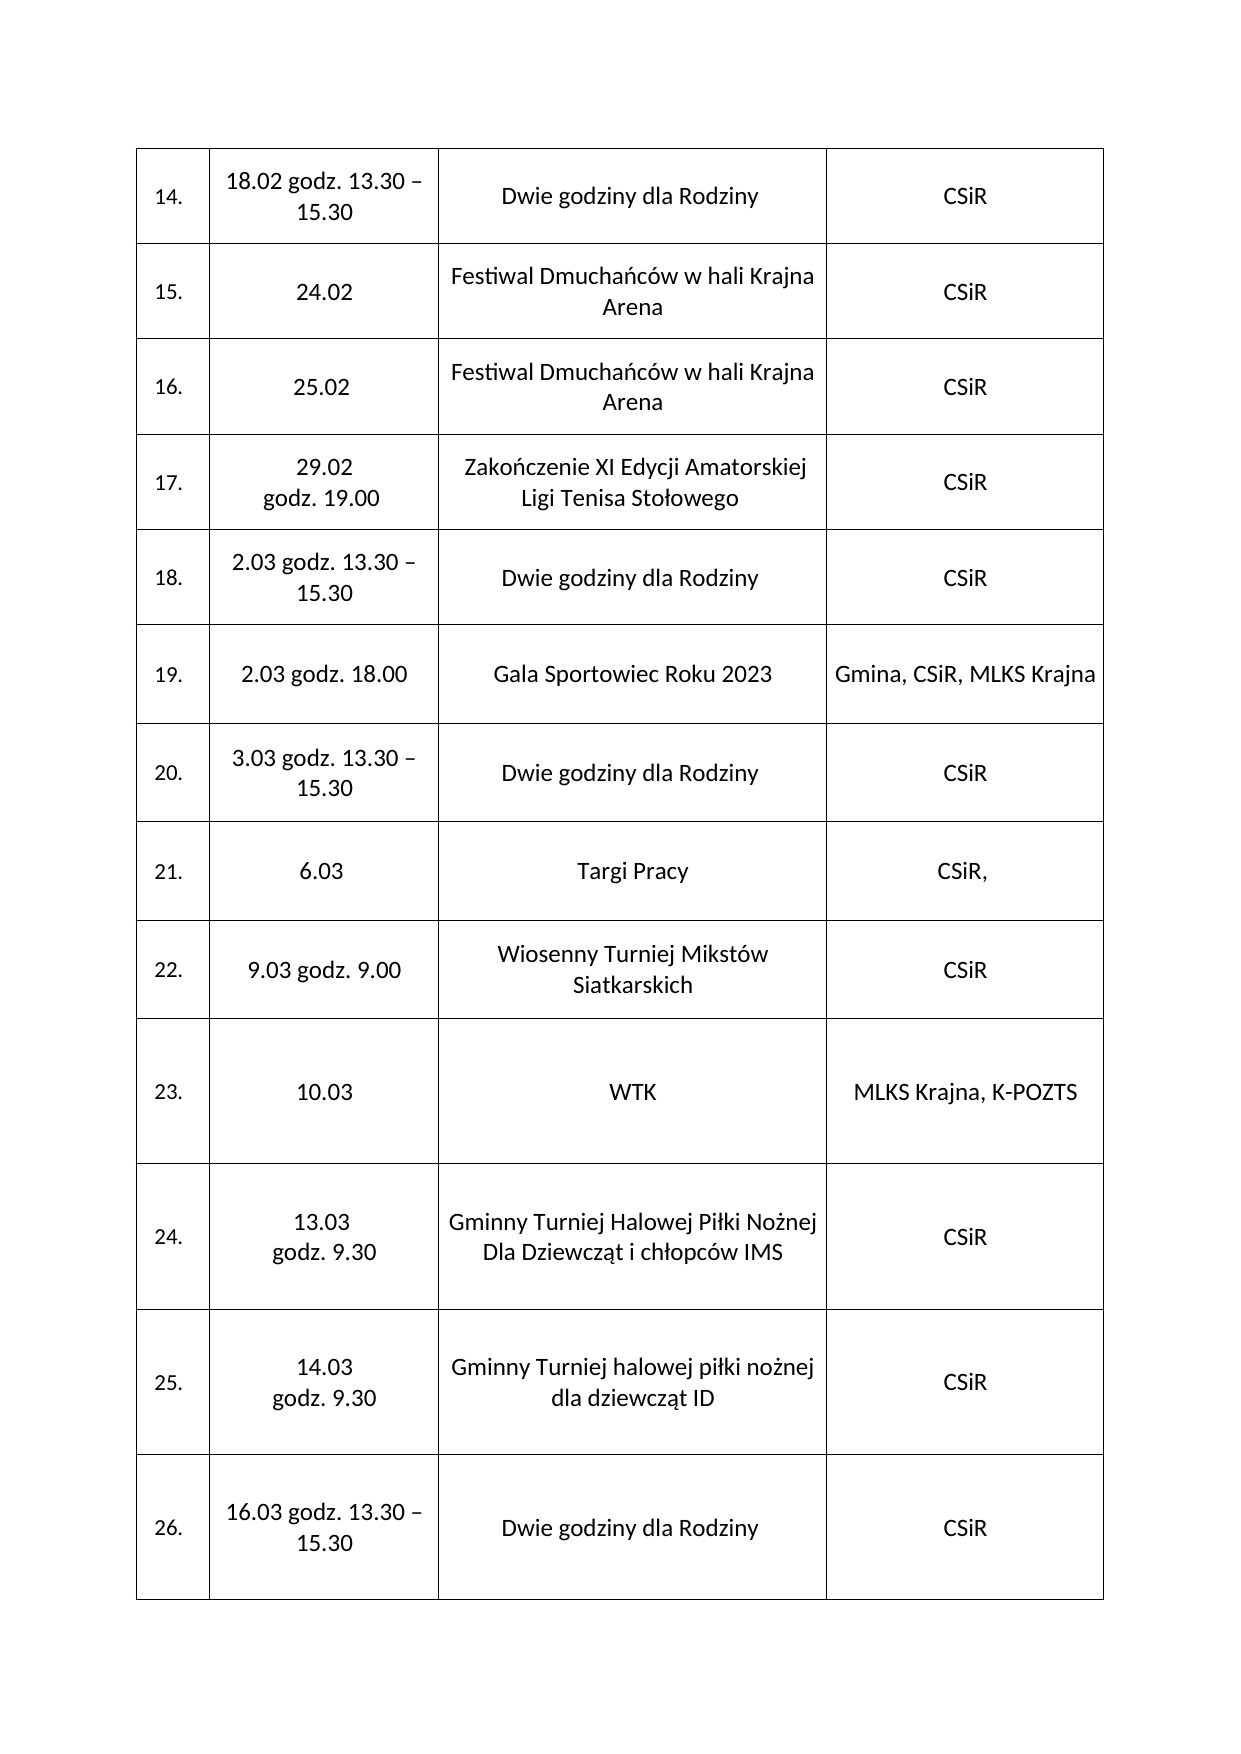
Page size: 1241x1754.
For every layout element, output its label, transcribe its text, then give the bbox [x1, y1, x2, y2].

table_cell [137, 339, 209, 433]
table_cell WTK [439, 1019, 826, 1163]
table_cell CSiR [827, 244, 1103, 338]
table_cell MLKS Krajna, K-POZTS [827, 1019, 1103, 1163]
table_cell 25.02 [210, 339, 438, 433]
table_cell Gminny Turniej halowej piłki nożnej dla dziewcząt ID [439, 1310, 826, 1454]
table_cell Dwie godziny dla Rodziny [439, 724, 826, 821]
table_cell Dwie godziny dla Rodziny [439, 1455, 826, 1599]
table_cell [137, 1310, 209, 1454]
table_cell 16.03 godz. 13.30 – 15.30 [210, 1455, 438, 1599]
table_cell 29.02 godz. 19.00 [210, 435, 438, 529]
table_cell [137, 822, 209, 919]
table_cell 24.02 [210, 244, 438, 338]
table_cell Gminny Turniej Halowej Piłki Nożnej Dla Dziewcząt i chłopców IMS [439, 1164, 826, 1308]
table_cell 18.02 godz. 13.30 – 15.30 [210, 149, 438, 243]
table_cell Festiwal Dmuchańców w hali Krajna Arena [439, 244, 826, 338]
table_cell 2.03 godz. 13.30 – 15.30 [210, 530, 438, 624]
table_cell [137, 1019, 209, 1163]
table_cell 14.03 godz. 9.30 [210, 1310, 438, 1454]
table_cell CSiR [827, 339, 1103, 433]
table_cell 13.03 godz. 9.30 [210, 1164, 438, 1308]
table_cell 10.03 [210, 1019, 438, 1163]
table_cell [137, 921, 209, 1018]
table_cell Gmina, CSiR, MLKS Krajna [827, 625, 1103, 723]
table_cell CSiR [827, 149, 1103, 243]
table_cell CSiR [827, 724, 1103, 821]
table_cell [137, 149, 209, 243]
table_cell [137, 530, 209, 624]
table_cell Targi Pracy [439, 822, 826, 919]
table_cell CSiR, [827, 822, 1103, 919]
table_cell [137, 1164, 209, 1308]
table_cell Gala Sportowiec Roku 2023 [439, 625, 826, 723]
table_cell CSiR [827, 530, 1103, 624]
table_cell Dwie godziny dla Rodziny [439, 530, 826, 624]
table_cell [137, 435, 209, 529]
table_cell CSiR [827, 1455, 1103, 1599]
table_cell 9.03 godz. 9.00 [210, 921, 438, 1018]
table_cell [137, 625, 209, 723]
table_cell [137, 724, 209, 821]
table_cell 2.03 godz. 18.00 [210, 625, 438, 723]
table_cell CSiR [827, 921, 1103, 1018]
table_cell [137, 244, 209, 338]
table_cell Festiwal Dmuchańców w hali Krajna Arena [439, 339, 826, 433]
table_cell Wiosenny Turniej Mikstów Siatkarskich [439, 921, 826, 1018]
table_cell 3.03 godz. 13.30 – 15.30 [210, 724, 438, 821]
table_cell CSiR [827, 435, 1103, 529]
table_cell [137, 1455, 209, 1599]
table_cell Dwie godziny dla Rodziny [439, 149, 826, 243]
table_cell 6.03 [210, 822, 438, 919]
table_cell CSiR [827, 1164, 1103, 1308]
table_cell Zakończenie XI Edycji Amatorskiej Ligi Tenisa Stołowego [439, 435, 826, 529]
table_cell CSiR [827, 1310, 1103, 1454]
